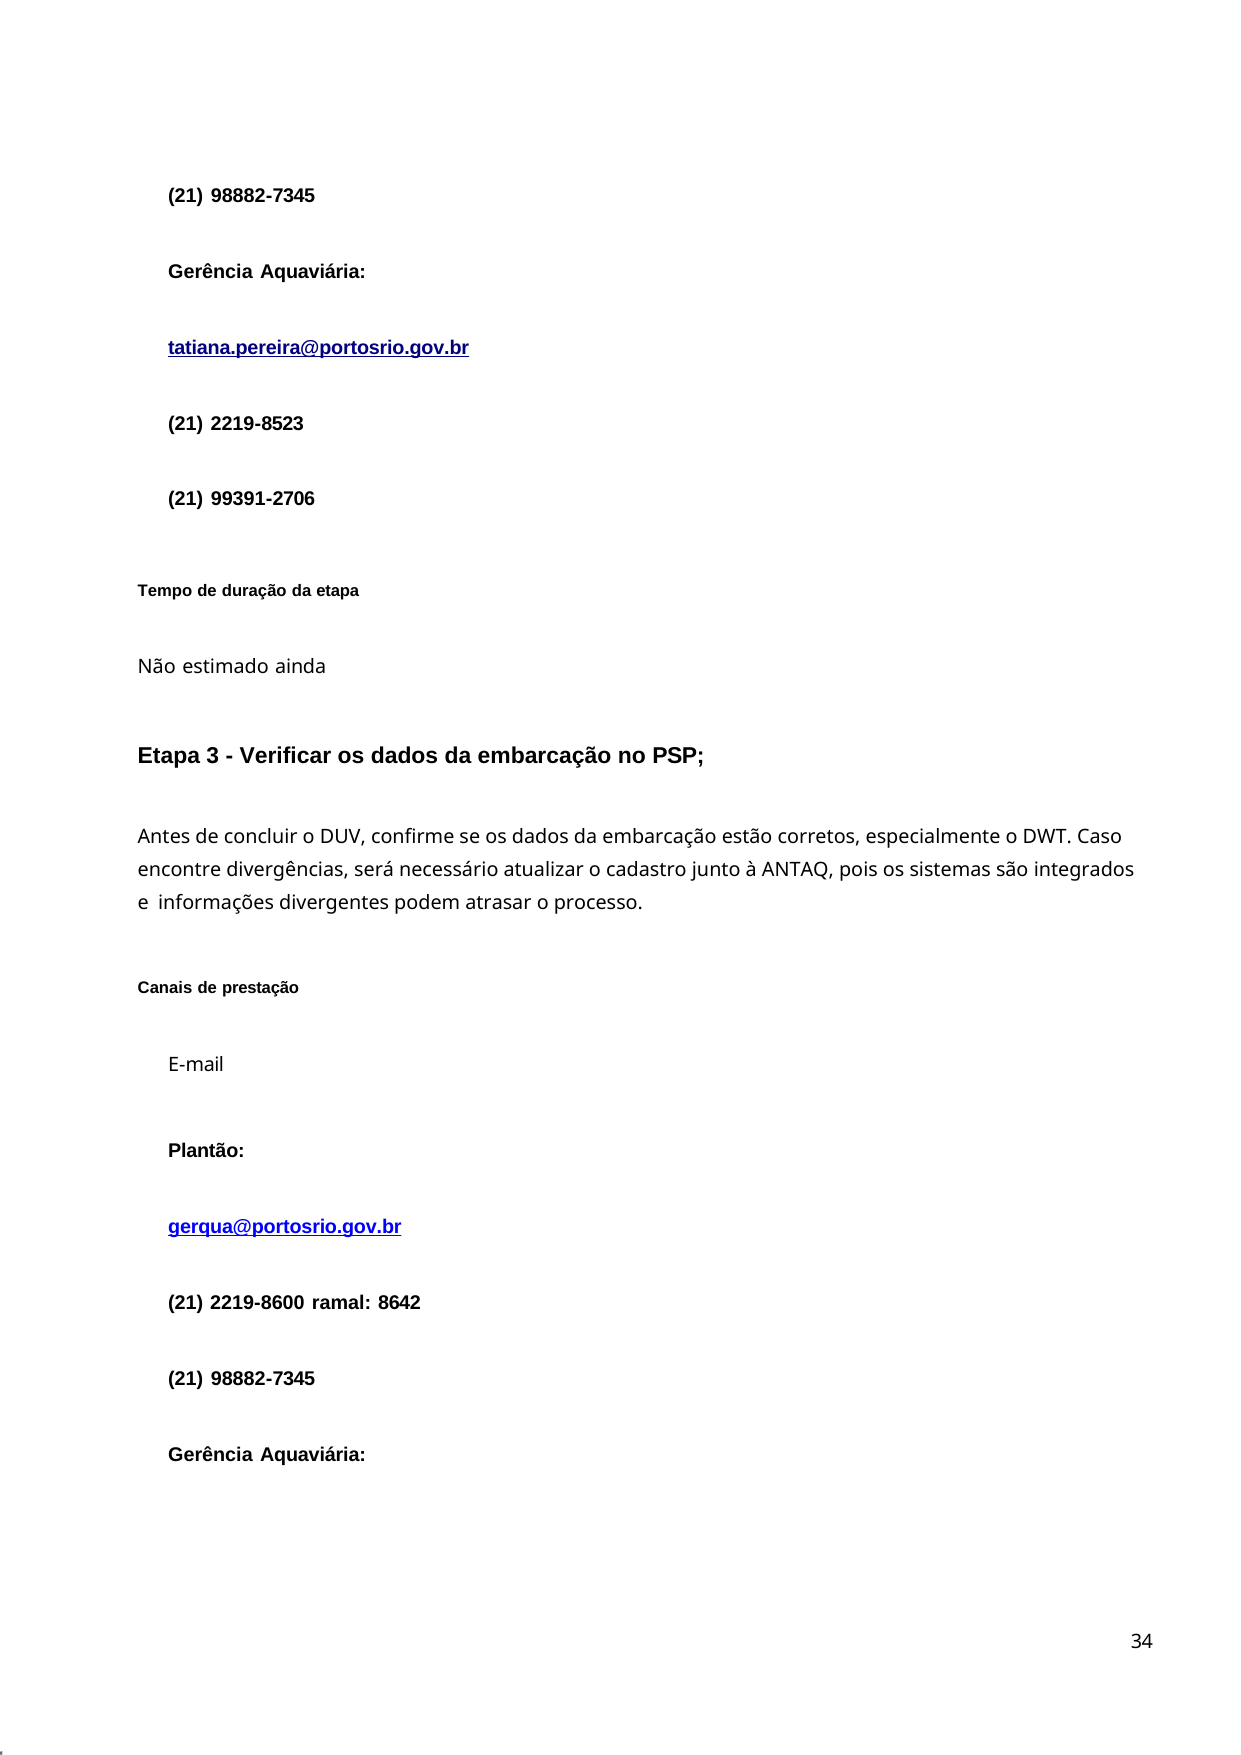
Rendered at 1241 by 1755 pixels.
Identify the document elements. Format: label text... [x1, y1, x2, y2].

text (21) 98882-7345 [168, 1367, 1241, 1389]
subtitle Etapa 3 - Verificar os dados da embarcação no PSP; [137, 742, 1241, 769]
text Plantão: [168, 1139, 1241, 1162]
text Gerência Aquaviária: [168, 259, 1241, 282]
text E-mail [168, 1050, 1241, 1077]
text gerqua@portosrio.gov.br [168, 1215, 1241, 1237]
text tatiana.pereira@portosrio.gov.br [168, 336, 1241, 358]
text Tempo de duração da etapa [137, 580, 1241, 599]
text Antes de concluir o DUV, confirme se os dados da embarcação estão corretos, especialmente o DWT. Caso encontre divergências, será necessário atualizar o cadastro junto à ANTAQ, pois os sistemas são integrados e informações divergentes podem atrasar o processo. [137, 822, 1146, 915]
text (21) 99391-2706 [168, 487, 1241, 510]
text (21) 2219-8523 [168, 411, 1241, 434]
text (21) 2219-8600 ramal: 8642 [168, 1291, 1241, 1313]
text (21) 98882-7345 [168, 184, 1241, 206]
text Gerência Aquaviária: [168, 1442, 1241, 1465]
text Canais de prestação [137, 978, 1241, 997]
text Não estimado ainda [137, 653, 1241, 679]
